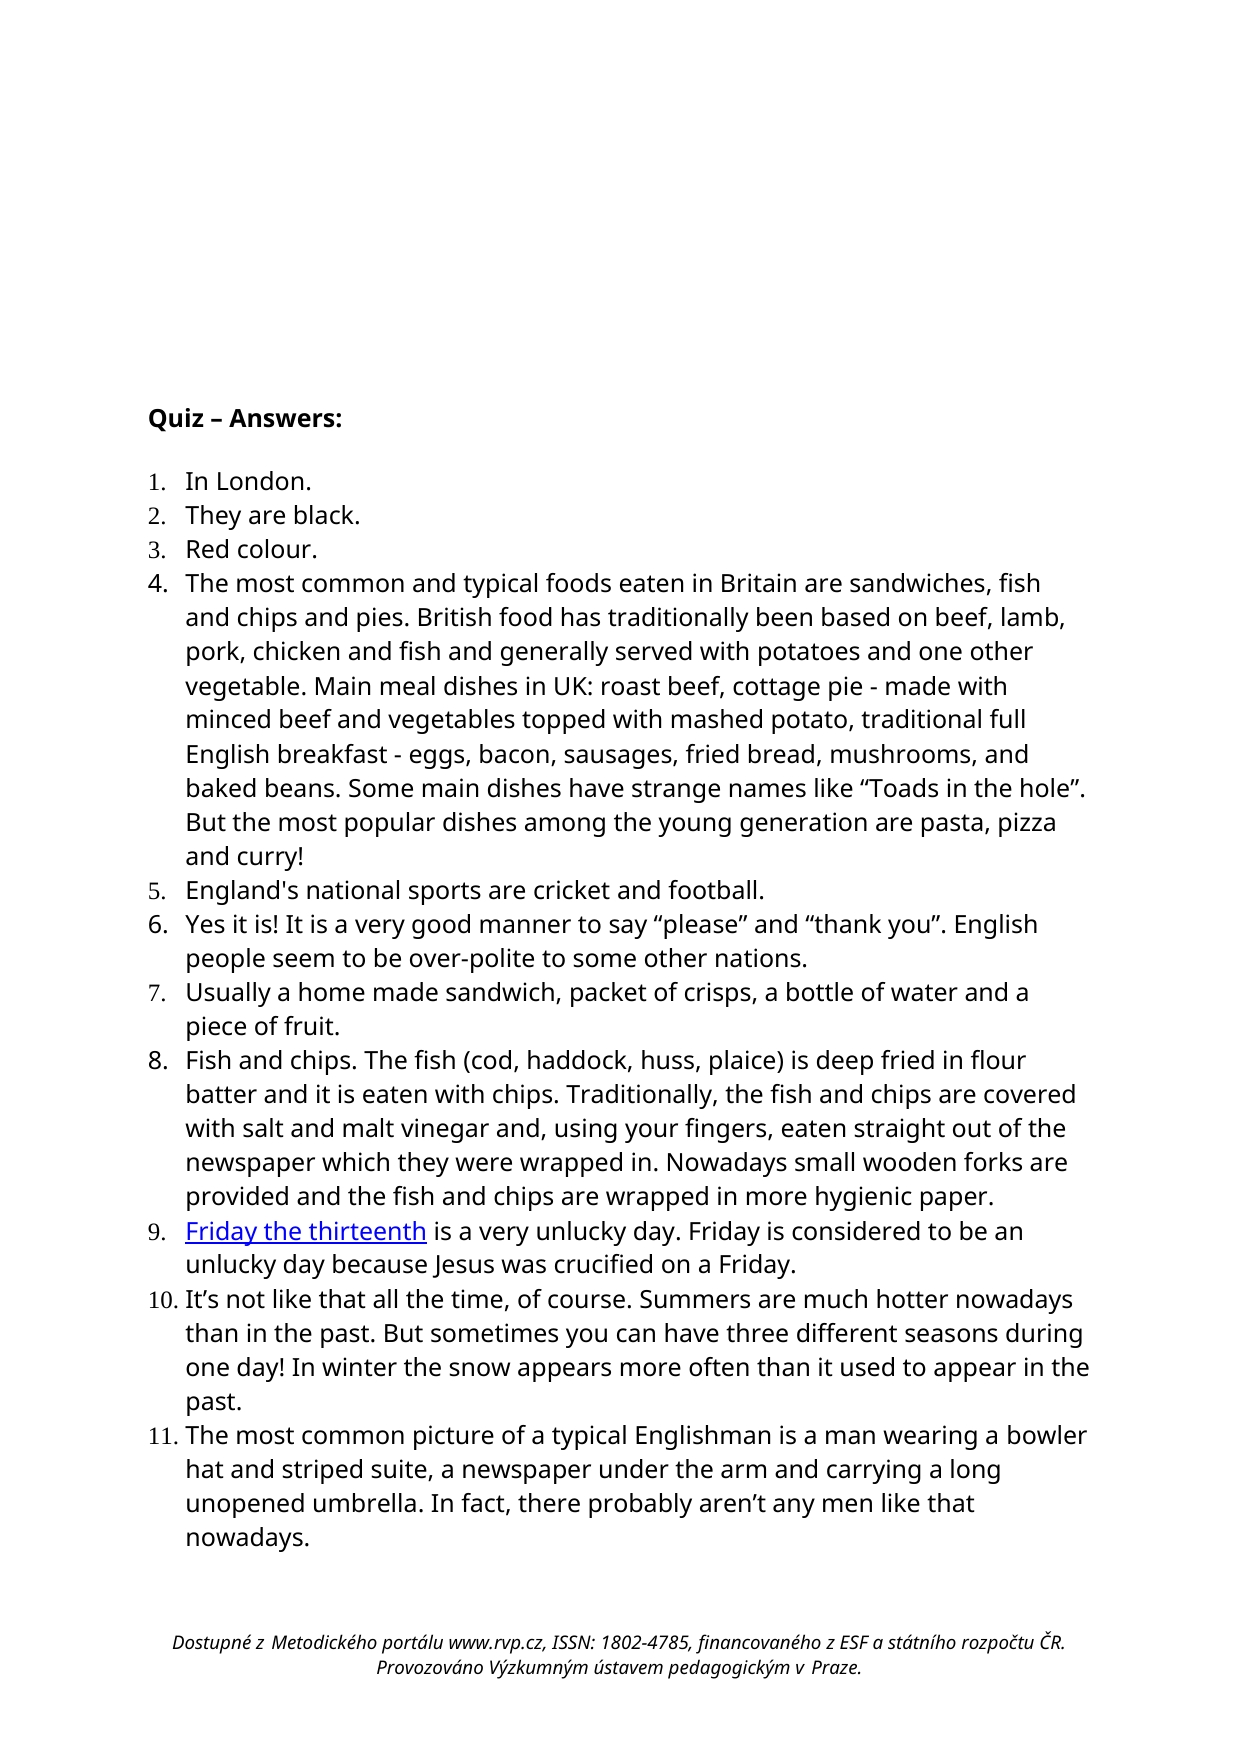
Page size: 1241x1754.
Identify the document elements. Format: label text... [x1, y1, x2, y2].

list The most common picture of a typical Englishman is a man wearing a bowler hat and striped suite, a newspaper under the arm and carrying a long unopened umbrella. In fact, there probably aren’t any men like that nowadays. [148, 1417, 1092, 1554]
list Yes it is! It is a very good manner to say “please” and “thank you”. English people seem to be over-polite to some other nations. [148, 907, 1092, 975]
list Red colour. [148, 532, 1092, 566]
list In London. [148, 464, 1092, 498]
list England's national sports are cricket and football. [148, 872, 1092, 907]
list It’s not like that all the time, of course. Summers are much hotter nowadays than in the past. But sometimes you can have three different seasons during one day! In winter the snow appears more often than it used to appear in the past. [148, 1281, 1092, 1417]
list Friday the thirteenth is a very unlucky day. Friday is considered to be an unlucky day because Jesus was crucified on a Friday. [148, 1213, 1092, 1281]
list Usually a home made sandwich, packet of crisps, a bottle of water and a piece of fruit. [148, 975, 1092, 1043]
list They are black. [148, 498, 1092, 532]
text Quiz – Answers: [148, 401, 1092, 434]
list The most common and typical foods eaten in Britain are sandwiches, fish and chips and pies. British food has traditionally been based on beef, lamb, pork, chicken and fish and generally served with potatoes and one other vegetable. Main meal dishes in UK: roast beef, cottage pie - made with minced beef and vegetables topped with mashed potato, traditional full English breakfast - eggs, bacon, sausages, fried bread, mushrooms, and baked beans. Some main dishes have strange names like “Toads in the hole”. But the most popular dishes among the young generation are pasta, pizza and curry! [148, 566, 1092, 872]
list Fish and chips. The fish (cod, haddock, huss, plaice) is deep fried in flour batter and it is eaten with chips. Traditionally, the fish and chips are covered with salt and malt vinegar and, using your fingers, eaten straight out of the newspaper which they were wrapped in. Nowadays small wooden forks are provided and the fish and chips are wrapped in more hygienic paper. [148, 1043, 1092, 1213]
